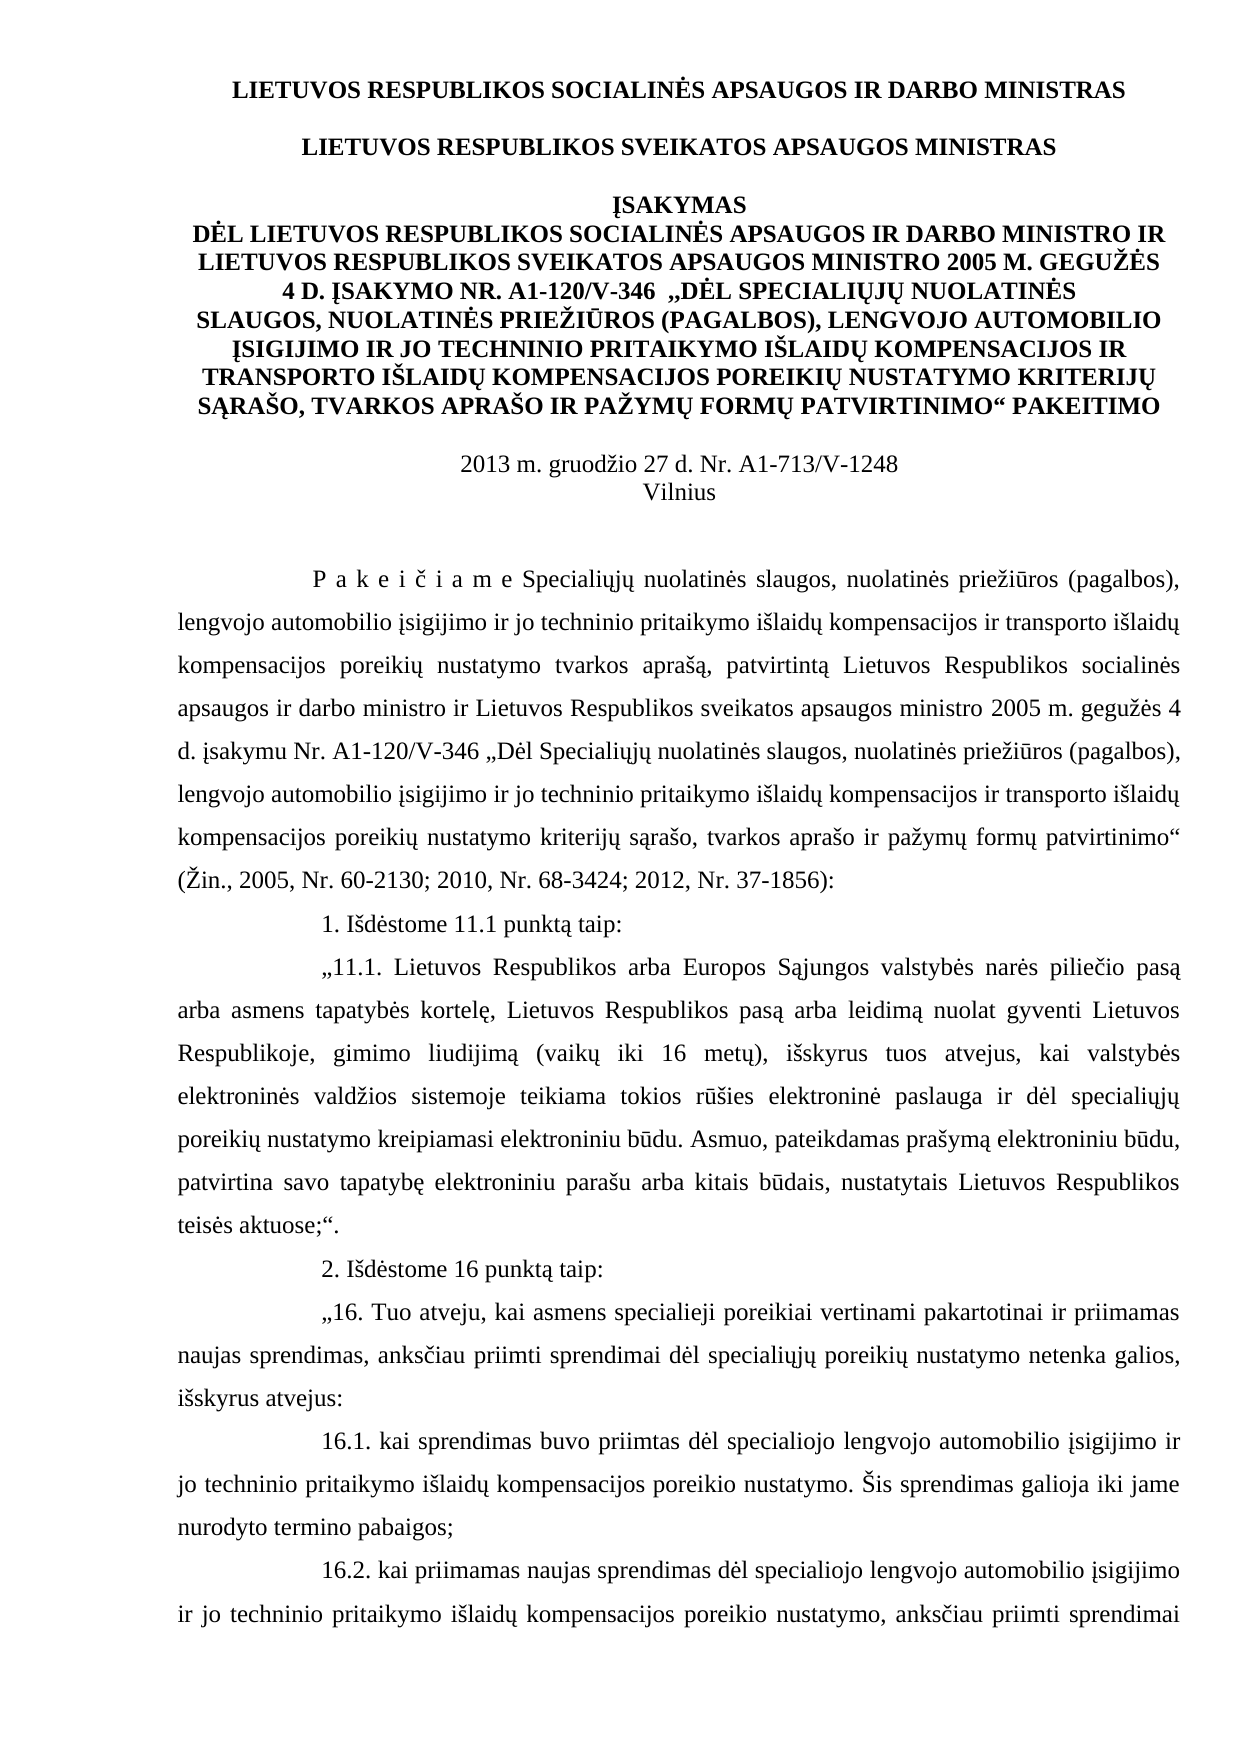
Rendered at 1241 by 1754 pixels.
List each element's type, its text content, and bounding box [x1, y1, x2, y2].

text LIETUVOS RESPUBLIKOS SOCIALINĖS APSAUGOS IR DARBO MINISTRAS [177, 75, 1181, 104]
text ĮSAKYMAS [177, 190, 1181, 219]
text P a k e i č i a m e Specialiųjų nuolatinės slaugos, nuolatinės priežiūros (pagalbos), lengvojo automobilio įsigijimo ir jo techninio pritaikymo išlaidų kompensacijos ir transporto išlaidų kompensacijos poreikių nustatymo tvarkos aprašą, patvirtintą Lietuvos Respublikos socialinės apsaugos ir darbo ministro ir Lietuvos Respublikos sveikatos apsaugos ministro 2005 m. gegužės 4 d. įsakymu Nr. A1-120/V-346 „Dėl Specialiųjų nuolatinės slaugos, nuolatinės priežiūros (pagalbos), lengvojo automobilio įsigijimo ir jo techninio pritaikymo išlaidų kompensacijos ir transporto išlaidų kompensacijos poreikių nustatymo kriterijų sąrašo, tvarkos aprašo ir pažymų formų patvirtinimo“ (Žin., 2005, Nr. 60-2130; 2010, Nr. 68-3424; 2012, Nr. 37-1856): [177, 564, 1181, 894]
text 2013 m. gruodžio 27 d. Nr. A1-713/V-1248 [177, 449, 1181, 477]
text 16.1. kai sprendimas buvo priimtas dėl specialiojo lengvojo automobilio įsigijimo ir jo techninio pritaikymo išlaidų kompensacijos poreikio nustatymo. Šis sprendimas galioja iki jame nurodyto termino pabaigos; [177, 1426, 1181, 1541]
text DĖL LIETUVOS RESPUBLIKOS SOCIALINĖS APSAUGOS IR DARBO MINISTRO IR LIETUVOS RESPUBLIKOS SVEIKATOS APSAUGOS MINISTRO 2005 M. GEGUŽĖS [177, 219, 1181, 276]
text „16. Tuo atveju, kai asmens specialieji poreikiai vertinami pakartotinai ir priimamas naujas sprendimas, anksčiau priimti sprendimai dėl specialiųjų poreikių nustatymo netenka galios, išskyrus atvejus: [177, 1297, 1181, 1412]
text 1. Išdėstome 11.1 punktą taip: [321, 909, 1181, 937]
text 4 D. ĮSAKYMO NR. A1-120/V-346 ,,DĖL SPECIALIŲJŲ NUOLATINĖS [177, 276, 1181, 305]
text ĮSIGIJIMO IR JO TECHNINIO PRITAIKYMO IŠLAIDŲ KOMPENSACIJOS IR [177, 334, 1181, 362]
text SLAUGOS, NUOLATINĖS PRIEŽIŪROS (PAGALBOS), LENGVOJO AUTOMOBILIO [177, 305, 1181, 334]
text 2. Išdėstome 16 punktą taip: [321, 1254, 1181, 1282]
text TRANSPORTO IŠLAIDŲ KOMPENSACIJOS POREIKIŲ NUSTATYMO KRITERIJŲ [177, 362, 1181, 391]
text Vilnius [177, 477, 1181, 506]
text SĄRAŠO, TVARKOS APRAŠO IR PAŽYMŲ FORMŲ PATVIRTINIMO“ PAKEITIMO [177, 391, 1181, 420]
text 16.2. kai priimamas naujas sprendimas dėl specialiojo lengvojo automobilio įsigijimo ir jo techninio pritaikymo išlaidų kompensacijos poreikio nustatymo, anksčiau priimti sprendimai [177, 1556, 1181, 1627]
text „11.1. Lietuvos Respublikos arba Europos Sąjungos valstybės narės piliečio pasą arba asmens tapatybės kortelę, Lietuvos Respublikos pasą arba leidimą nuolat gyventi Lietuvos Respublikoje, gimimo liudijimą (vaikų iki 16 metų), išskyrus tuos atvejus, kai valstybės elektroninės valdžios sistemoje teikiama tokios rūšies elektroninė paslauga ir dėl specialiųjų poreikių nustatymo kreipiamasi elektroniniu būdu. Asmuo, pateikdamas prašymą elektroniniu būdu, patvirtina savo tapatybę elektroniniu parašu arba kitais būdais, nustatytais Lietuvos Respublikos teisės aktuose;“. [177, 952, 1181, 1239]
text LIETUVOS RESPUBLIKOS SVEIKATOS APSAUGOS MINISTRAS [177, 132, 1181, 161]
